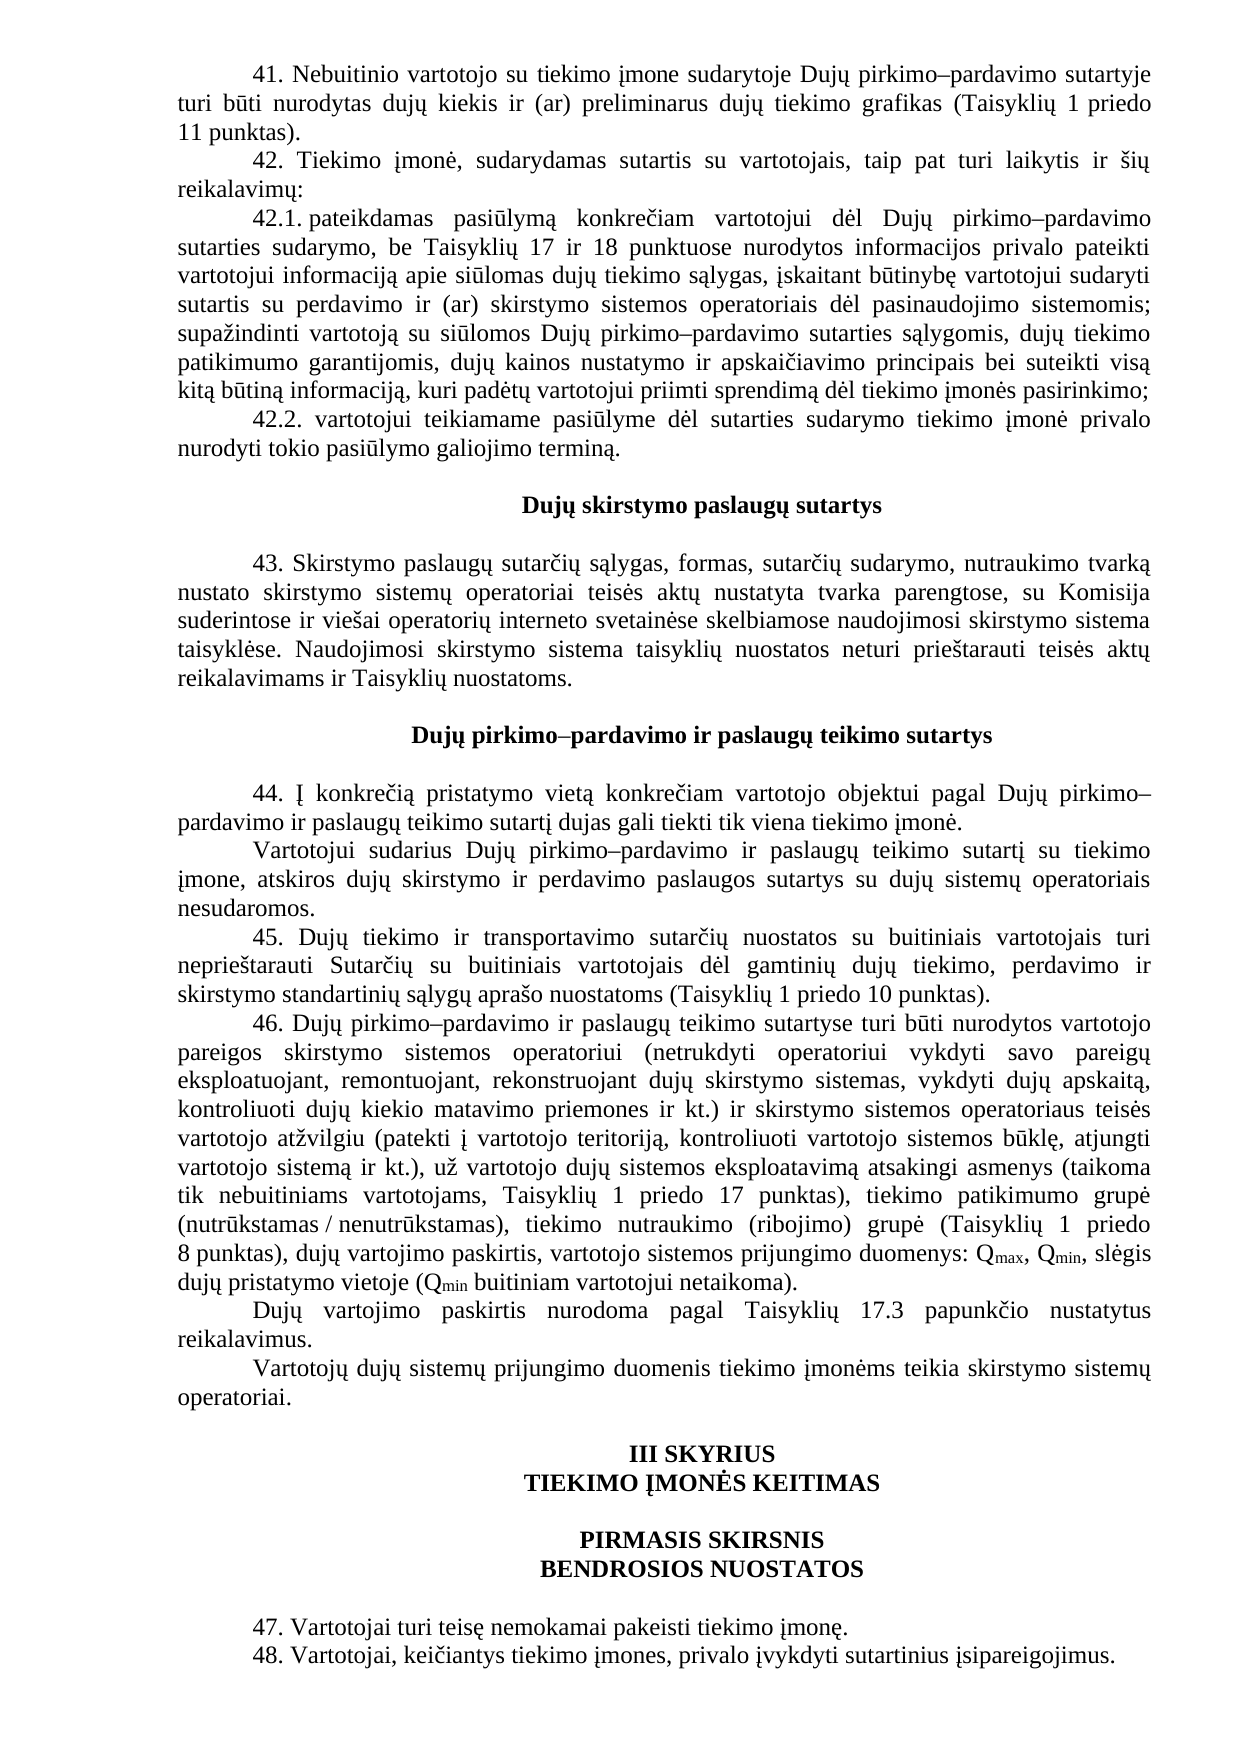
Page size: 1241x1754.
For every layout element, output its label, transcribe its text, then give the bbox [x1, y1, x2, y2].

text 42.1. pateikdamas pasiūlymą konkrečiam vartotojui dėl Dujų pirkimo–pardavimo sutarties sudarymo, be Taisyklių 17 ir 18 punktuose nurodytos informacijos privalo pateikti vartotojui informaciją apie siūlomas dujų tiekimo sąlygas, įskaitant būtinybę vartotojui sudaryti sutartis su perdavimo ir (ar) skirstymo sistemos operatoriais dėl pasinaudojimo sistemomis; supažindinti vartotoją su siūlomos Dujų pirkimo–pardavimo sutarties sąlygomis, dujų tiekimo patikimumo garantijomis, dujų kainos nustatymo ir apskaičiavimo principais bei suteikti visą kitą būtiną informaciją, kuri padėtų vartotojui priimti sprendimą dėl tiekimo įmonės pasirinkimo; [177, 203, 1152, 404]
text 46. Dujų pirkimo–pardavimo ir paslaugų teikimo sutartyse turi būti nurodytos vartotojo pareigos skirstymo sistemos operatoriui (netrukdyti operatoriui vykdyti savo pareigų eksploatuojant, remontuojant, rekonstruojant dujų skirstymo sistemas, vykdyti dujų apskaitą, kontroliuoti dujų kiekio matavimo priemones ir kt.) ir skirstymo sistemos operatoriaus teisės vartotojo atžvilgiu (patekti į vartotojo teritoriją, kontroliuoti vartotojo sistemos būklę, atjungti vartotojo sistemą ir kt.), už vartotojo dujų sistemos eksploatavimą atsakingi asmenys (taikoma tik nebuitiniams vartotojams, Taisyklių 1 priedo 17 punktas), tiekimo patikimumo grupė (nutrūkstamas / nenutrūkstamas), tiekimo nutraukimo (ribojimo) grupė (Taisyklių 1 priedo 8 punktas), dujų vartojimo paskirtis, vartotojo sistemos prijungimo duomenys: Qmax, Qmin, slėgis dujų pristatymo vietoje (Qmin buitiniam vartotojui netaikoma). [177, 1008, 1152, 1295]
text Dujų vartojimo paskirtis nurodoma pagal Taisyklių 17.3 papunkčio nustatytus reikalavimus. [177, 1295, 1152, 1353]
text 48. Vartotojai, keičiantys tiekimo įmones, privalo įvykdyti sutartinius įsipareigojimus. [177, 1640, 1152, 1669]
text 42.2. vartotojui teikiamame pasiūlyme dėl sutarties sudarymo tiekimo įmonė privalo nurodyti tokio pasiūlymo galiojimo terminą. [177, 404, 1152, 462]
text Vartotojui sudarius Dujų pirkimo–pardavimo ir paslaugų teikimo sutartį su tiekimo įmone, atskiros dujų skirstymo ir perdavimo paslaugos sutartys su dujų sistemų operatoriais nesudaromos. [177, 835, 1152, 922]
text 47. Vartotojai turi teisę nemokamai pakeisti tiekimo įmonę. [177, 1612, 1152, 1640]
text Bendrosios nuostatos [177, 1554, 1152, 1583]
text 45. Dujų tiekimo ir transportavimo sutarčių nuostatos su buitiniais vartotojais turi neprieštarauti Sutarčių su buitiniais vartotojais dėl gamtinių dujų tiekimo, perdavimo ir skirstymo standartinių sąlygų aprašo nuostatoms (Taisyklių 1 priedo 10 punktas). [177, 922, 1152, 1008]
text 43. Skirstymo paslaugų sutarčių sąlygas, formas, sutarčių sudarymo, nutraukimo tvarką nustato skirstymo sistemų operatoriai teisės aktų nustatyta tvarka parengtose, su Komisija suderintose ir viešai operatorių interneto svetainėse skelbiamose naudojimosi skirstymo sistema taisyklėse. Naudojimosi skirstymo sistema taisyklių nuostatos neturi prieštarauti teisės aktų reikalavimams ir Taisyklių nuostatoms. [177, 548, 1152, 692]
text 42. Tiekimo įmonė, sudarydamas sutartis su vartotojais, taip pat turi laikytis ir šių reikalavimų: [177, 145, 1152, 203]
text Vartotojų dujų sistemų prijungimo duomenis tiekimo įmonėms teikia skirstymo sistemų operatoriai. [177, 1353, 1152, 1410]
text 41. Nebuitinio vartotojo su tiekimo įmone sudarytoje Dujų pirkimo–pardavimo sutartyje turi būti nurodytas dujų kiekis ir (ar) preliminarus dujų tiekimo grafikas (Taisyklių 1 priedo 11 punktas). [177, 59, 1152, 145]
text III SKYRIUS [177, 1439, 1152, 1468]
text PIRMASIS SKIRSNIS [177, 1525, 1152, 1554]
text Dujų skirstymo paslaugų sutartys [177, 490, 1152, 519]
text TIEKIMO ĮMONĖS KEITIMAS [177, 1468, 1152, 1497]
text 44. Į konkrečią pristatymo vietą konkrečiam vartotojo objektui pagal Dujų pirkimo–pardavimo ir paslaugų teikimo sutartį dujas gali tiekti tik viena tiekimo įmonė. [177, 778, 1152, 835]
text Dujų pirkimo–pardavimo ir paslaugų teikimo sutartys [177, 720, 1152, 749]
